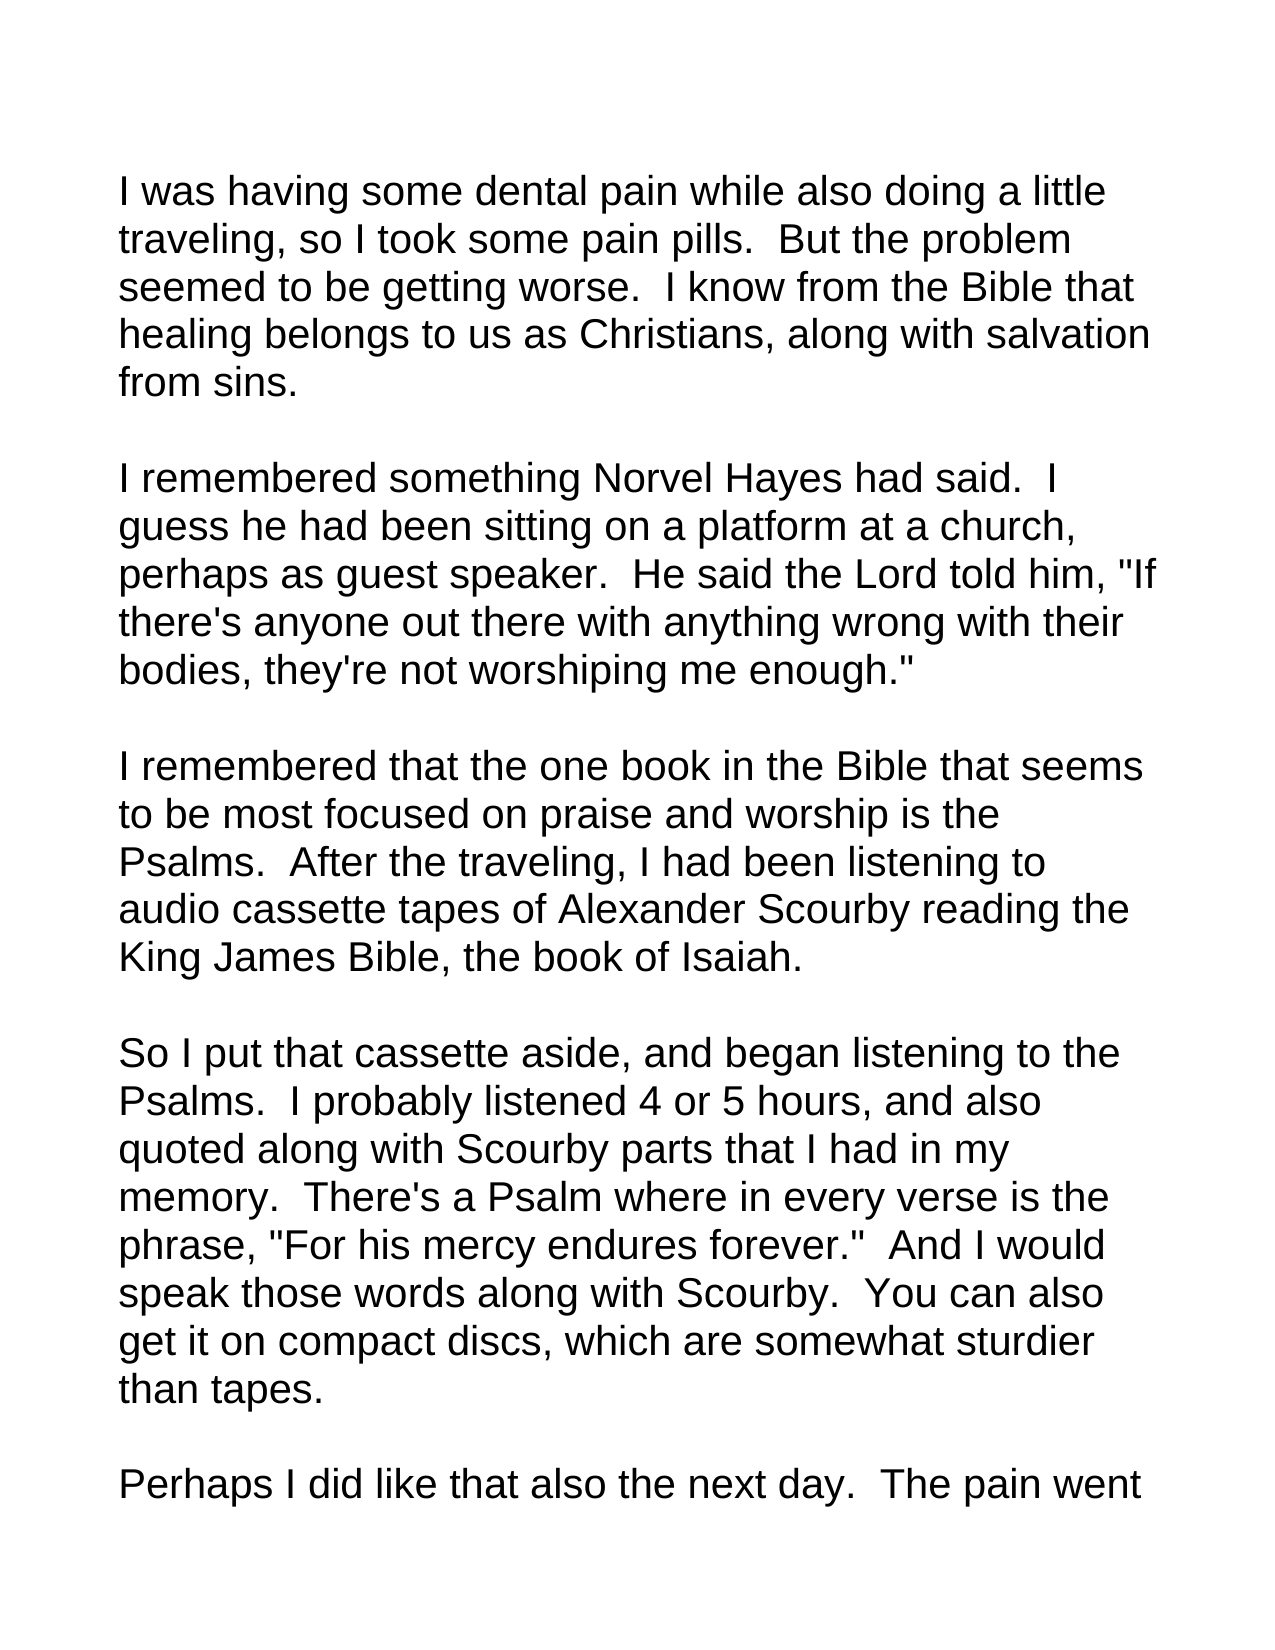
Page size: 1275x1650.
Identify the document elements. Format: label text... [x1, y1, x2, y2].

text So I put that cassette aside, and began listening to the Psalms. I probably listened 4 or 5 hours, and also quoted along with Scourby parts that I had in my memory. There's a Psalm where in every verse is the phrase, "For his mercy endures forever." And I would speak those words along with Scourby. You can also get it on compact discs, which are somewhat sturdier than tapes. [118, 1028, 1157, 1412]
text I remembered that the one book in the Bible that seems to be most focused on praise and worship is the Psalms. After the traveling, I had been listening to audio cassette tapes of Alexander Scourby reading the King James Bible, the book of Isaiah. [118, 741, 1157, 981]
text Perhaps I did like that also the next day. The pain went [118, 1460, 1157, 1508]
text I remembered something Norvel Hayes had said. I guess he had been sitting on a platform at a church, perhaps as guest speaker. He said the Lord told him, "If there's anyone out there with anything wrong with their bodies, they're not worshiping me enough." [118, 453, 1157, 693]
text I was having some dental pain while also doing a little traveling, so I took some pain pills. But the problem seemed to be getting worse. I know from the Bible that healing belongs to us as Christians, along with salvation from sins. [118, 166, 1157, 406]
